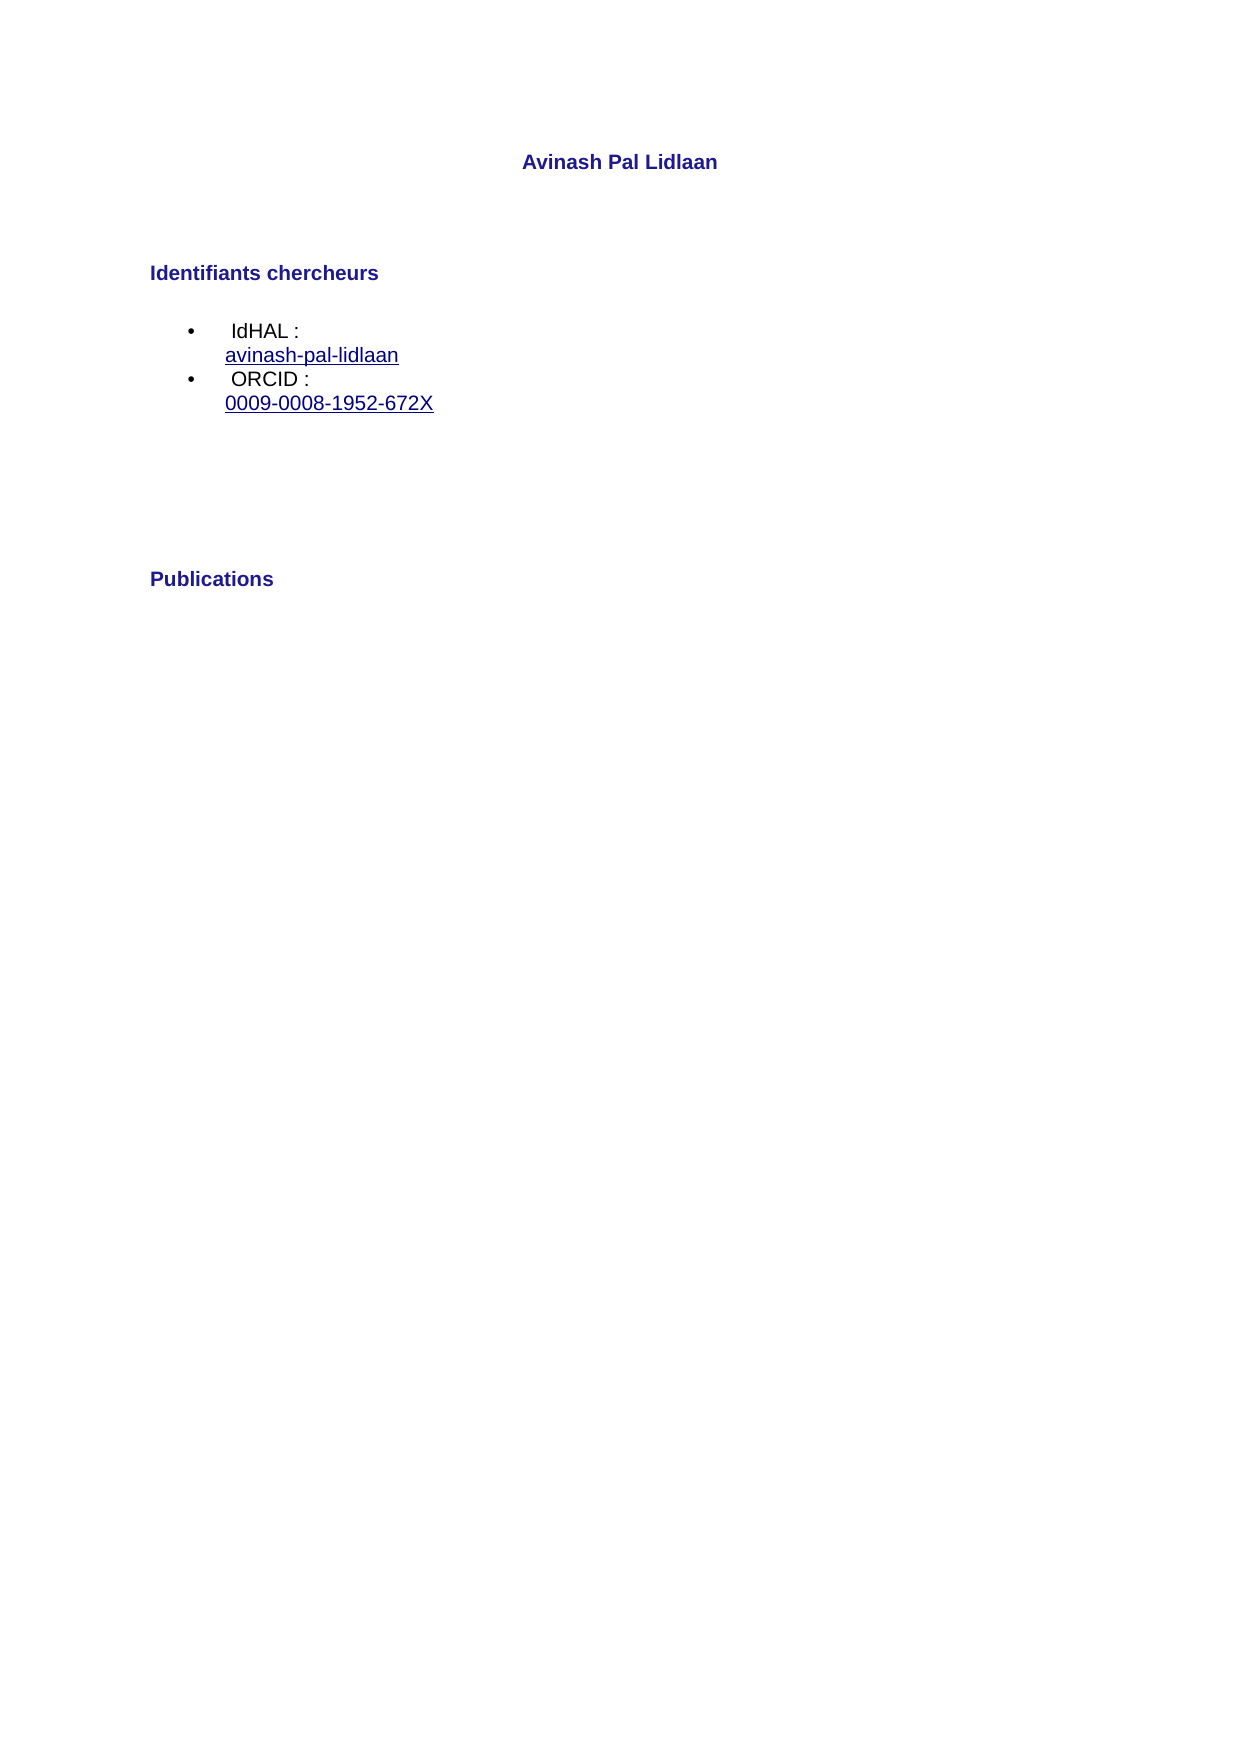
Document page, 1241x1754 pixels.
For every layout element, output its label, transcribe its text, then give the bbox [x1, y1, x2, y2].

subtitle Publications [150, 567, 1090, 591]
list 0009-0008-1952-672X [187, 391, 1090, 414]
subtitle Avinash Pal Lidlaan [150, 150, 1090, 174]
list IdHAL : [187, 319, 1090, 343]
list ORCID : [187, 367, 1090, 391]
subtitle Identifiants chercheurs [150, 260, 1090, 284]
list avinash-pal-lidlaan [187, 343, 1090, 367]
